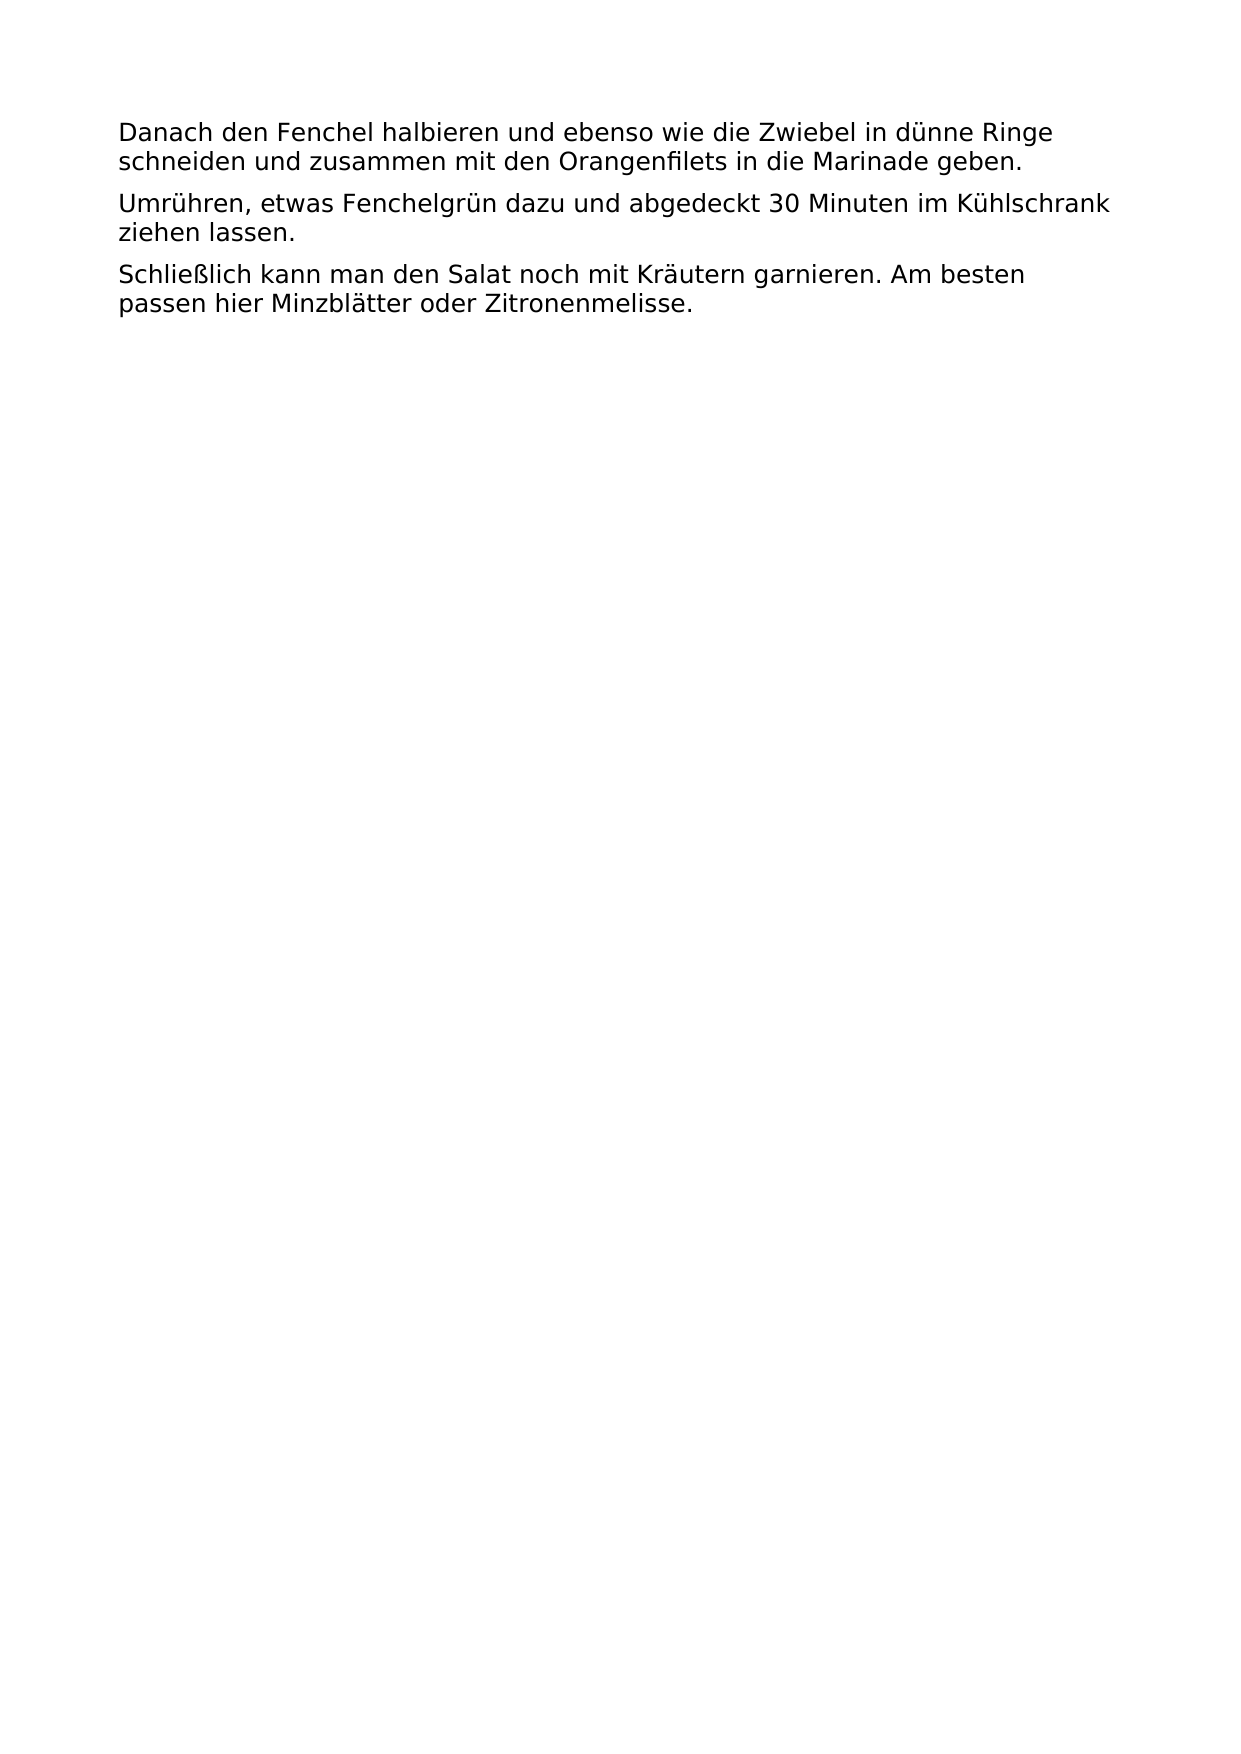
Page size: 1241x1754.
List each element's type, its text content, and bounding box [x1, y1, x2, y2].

text Umrühren, etwas Fenchelgrün dazu und abgedeckt 30 Minuten im Kühlschrank ziehen lassen. [118, 189, 1122, 247]
text Danach den Fenchel halbieren und ebenso wie die Zwiebel in dünne Ringe schneiden und zusammen mit den Orangenfilets in die Marinade geben. [118, 118, 1122, 176]
text Schließlich kann man den Salat noch mit Kräutern garnieren. Am besten passen hier Minzblätter oder Zitronenmelisse. [118, 260, 1122, 318]
